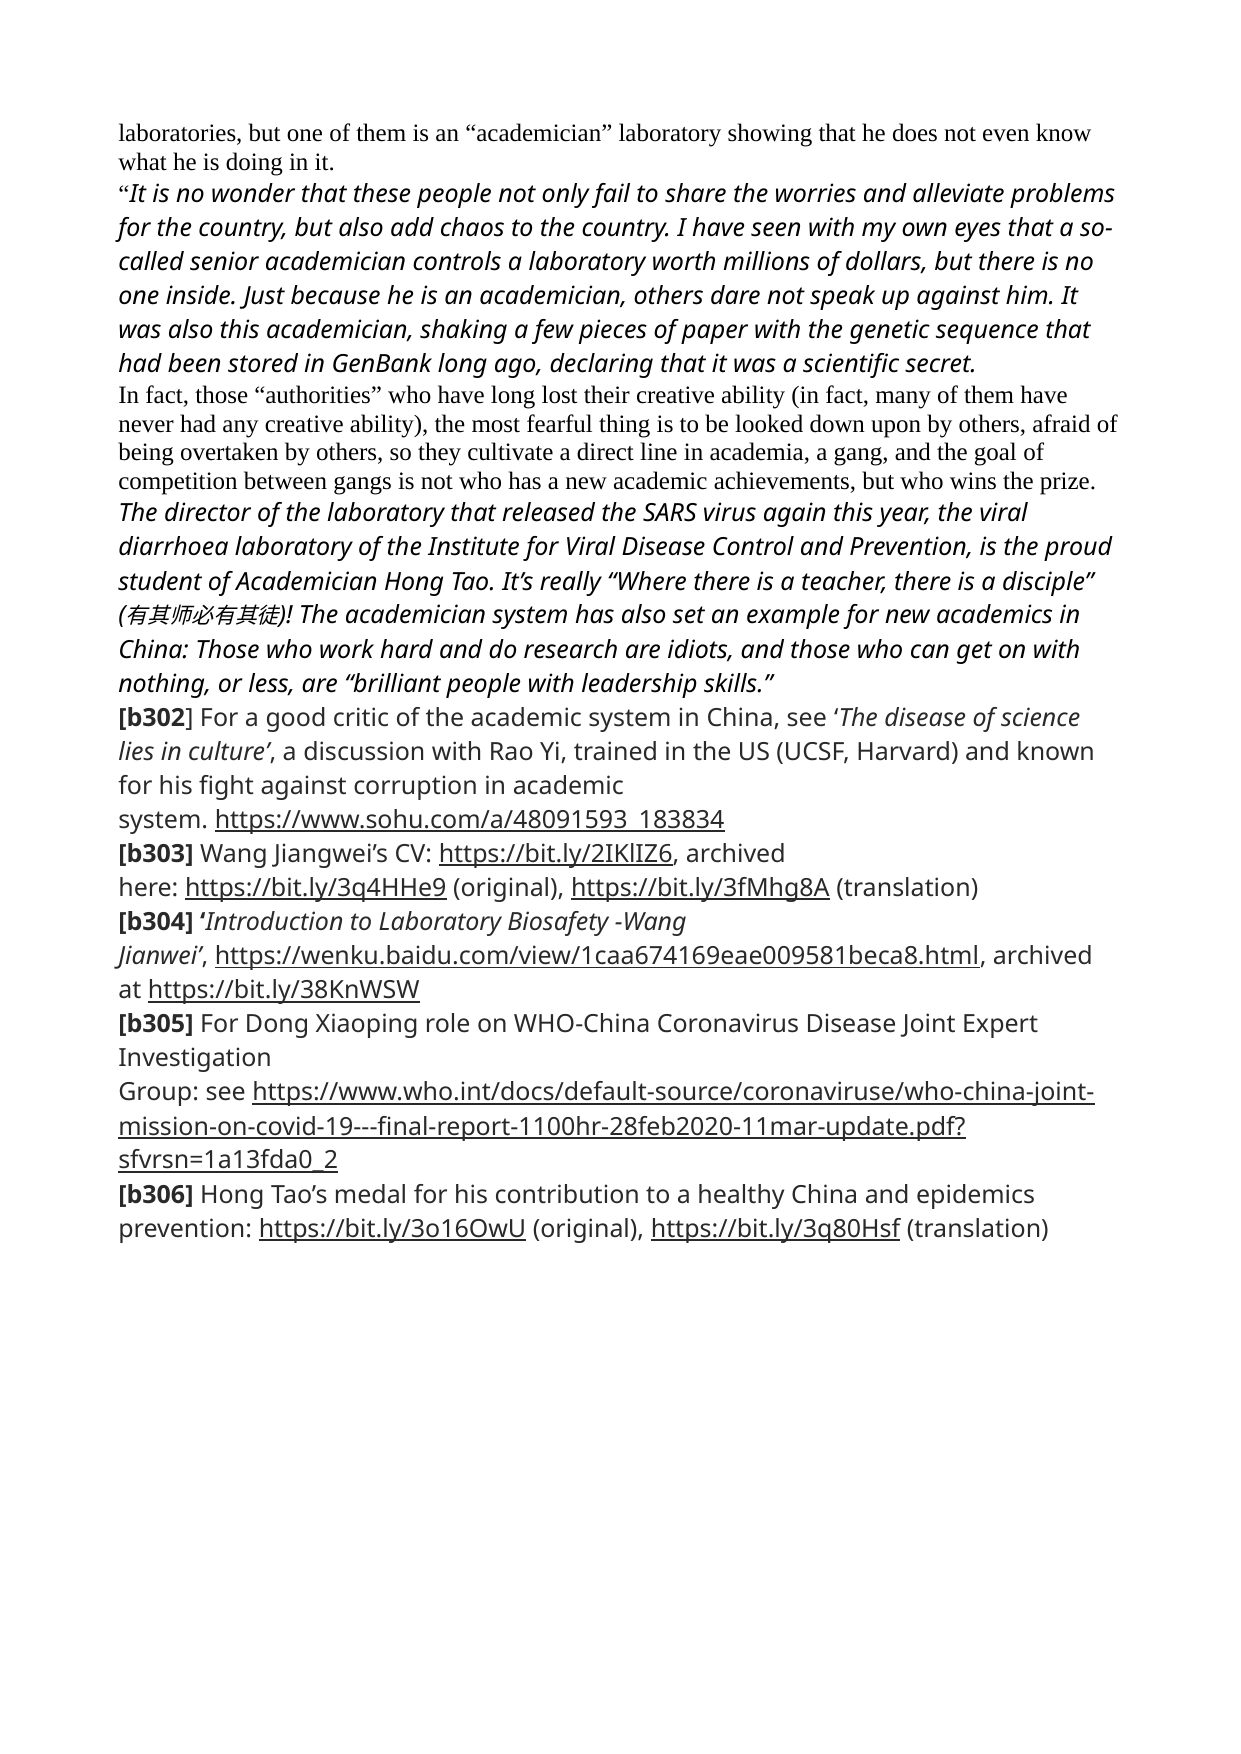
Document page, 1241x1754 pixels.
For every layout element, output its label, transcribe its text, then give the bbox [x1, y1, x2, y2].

text [b304] ‘Introduction to Laboratory Biosafety -Wang Jianwei’, https://wenku.baidu.com/view/1caa674169eae009581beca8.html, archived at https://bit.ly/38KnWSW [118, 904, 1122, 1006]
text [b305] For Dong Xiaoping role on WHO-China Coronavirus Disease Joint Expert Investigation Group: see https://www.who.int/docs/default-source/coronaviruse/who-china-joint-mission-on-covid-19---final-report-1100hr-28feb2020-11mar-update.pdf?sfvrsn=1a13fda0_2 [118, 1006, 1122, 1176]
text “It is no wonder that these people not only fail to share the worries and alleviate problems for the country, but also add chaos to the country. I have seen with my own eyes that a so-called senior academician controls a laboratory worth millions of dollars, but there is no one inside. Just because he is an academician, others dare not speak up against him. It was also this academician, shaking a few pieces of paper with the genetic sequence that had been stored in GenBank long ago, declaring that it was a scientific secret. [118, 176, 1122, 380]
text [b306] Hong Tao’s medal for his contribution to a healthy China and epidemics prevention: https://bit.ly/3o16OwU (original), https://bit.ly/3q80Hsf (translation) [118, 1176, 1122, 1244]
text laboratories, but one of them is an “academician” laboratory showing that he does not even know what he is doing in it. [118, 118, 1122, 176]
text In fact, those “authorities” who have long lost their creative ability (in fact, many of them have never had any creative ability), the most fearful thing is to be looked down upon by others, afraid of being overtaken by others, so they cultivate a direct line in academia, a gang, and the goal of competition between gangs is not who has a new academic achievements, but who wins the prize. [118, 380, 1122, 495]
text [b303] Wang Jiangwei’s CV: https://bit.ly/2IKlIZ6, archived here: https://bit.ly/3q4HHe9 (original), https://bit.ly/3fMhg8A (translation) [118, 836, 1122, 904]
text [b302] For a good critic of the academic system in China, see ‘The disease of science lies in culture’, a discussion with Rao Yi, trained in the US (UCSF, Harvard) and known for his fight against corruption in academic system. https://www.sohu.com/a/48091593_183834 [118, 699, 1122, 836]
text The director of the laboratory that released the SARS virus again this year, the viral diarrhoea laboratory of the Institute for Viral Disease Control and Prevention, is the proud student of Academician Hong Tao. It’s really “Where there is a teacher, there is a disciple” (有其师必有其徒)! The academician system has also set an example for new academics in China: Those who work hard and do research are idiots, and those who can get on with nothing, or less, are “brilliant people with leadership skills.” [118, 495, 1122, 699]
